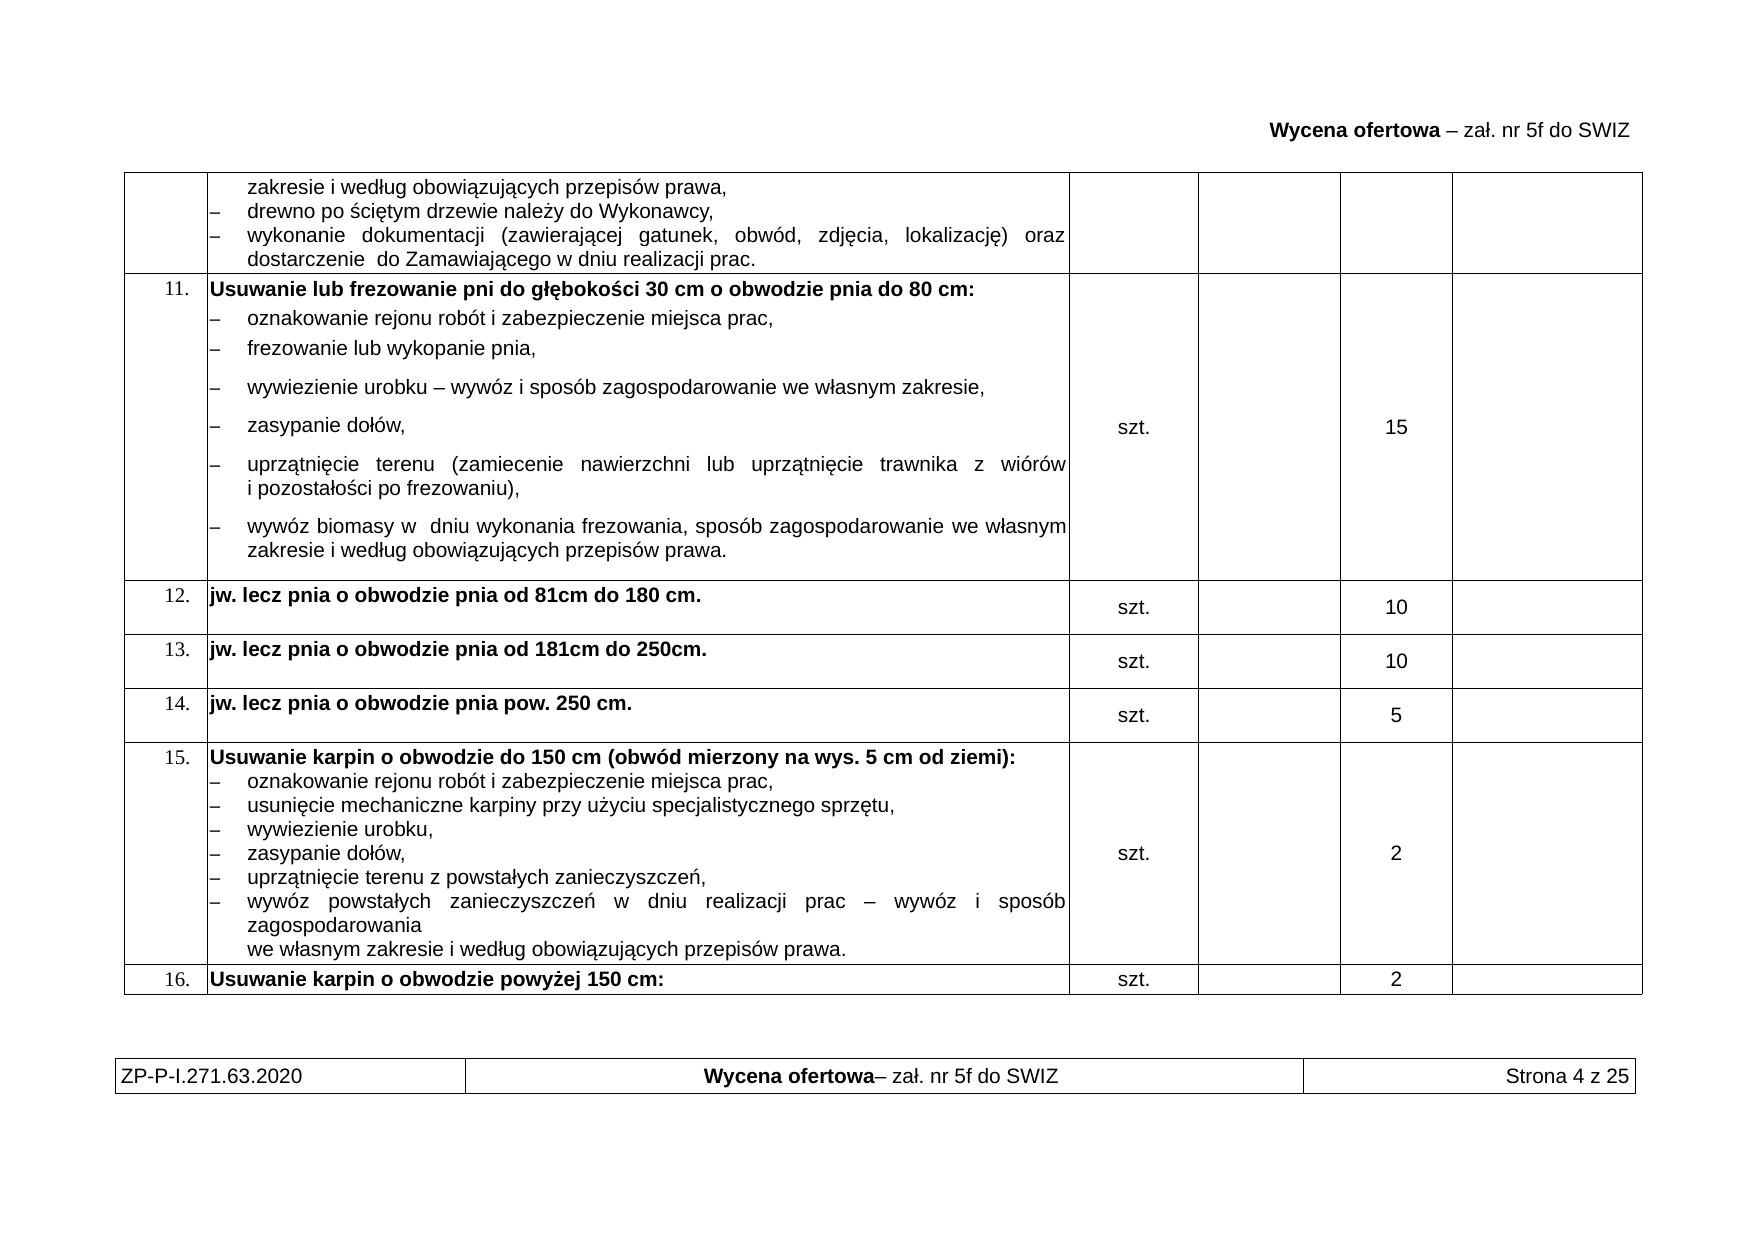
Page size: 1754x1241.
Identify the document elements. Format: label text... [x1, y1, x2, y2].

table_cell [1453, 581, 1642, 634]
table_cell [125, 743, 207, 963]
table_cell 2 [1341, 743, 1452, 963]
table_cell [125, 274, 207, 580]
table_cell [125, 581, 207, 634]
table_cell [125, 689, 207, 742]
table_cell [125, 965, 207, 993]
table_cell szt. [1070, 635, 1198, 688]
table_cell [1341, 173, 1452, 273]
table_cell [1199, 965, 1340, 993]
table_cell jw. lecz pnia o obwodzie pnia od 81cm do 180 cm. [208, 581, 1069, 634]
table_cell [1070, 173, 1198, 273]
table_cell 15 [1341, 274, 1452, 580]
table_cell szt. [1070, 965, 1198, 993]
table_cell [1199, 274, 1340, 580]
table_cell 2 [1341, 965, 1452, 993]
table_cell jw. lecz pnia o obwodzie pnia od 181cm do 250cm. [208, 635, 1069, 688]
table_cell [125, 173, 207, 273]
table_cell [1453, 173, 1642, 273]
table_cell [1199, 689, 1340, 742]
table_cell [125, 635, 207, 688]
table_cell [1199, 581, 1340, 634]
table_cell Usuwanie lub frezowanie pni do głębokości 30 cm o obwodzie pnia do 80 cm: oznakowanie rejonu robót i zabezpieczenie miejsca prac, frezowanie lub wykopanie pnia, wywiezienie urobku – wywóz i sposób zagospodarowanie we własnym zakresie, zasypanie dołów, uprzątnięcie terenu (zamiecenie nawierzchni lub uprzątnięcie trawnika z wiórów i pozostałości po frezowaniu), wywóz biomasy w dniu wykonania frezowania, sposób zagospodarowanie we własnym zakresie i według obowiązujących przepisów prawa. [208, 274, 1069, 580]
table_cell 10 [1341, 581, 1452, 634]
table_cell [1199, 635, 1340, 688]
table_cell [1453, 965, 1642, 993]
table_cell [1199, 743, 1340, 963]
table_cell szt. [1070, 689, 1198, 742]
table_cell [1453, 743, 1642, 963]
table_cell szt. [1070, 274, 1198, 580]
table_cell [1453, 274, 1642, 580]
table_cell 5 [1341, 689, 1452, 742]
table_cell [1453, 635, 1642, 688]
table_cell 10 [1341, 635, 1452, 688]
table_cell szt. [1070, 581, 1198, 634]
table_cell Usuwanie karpin o obwodzie do 150 cm (obwód mierzony na wys. 5 cm od ziemi): oznakowanie rejonu robót i zabezpieczenie miejsca prac, usunięcie mechaniczne karpiny przy użyciu specjalistycznego sprzętu, wywiezienie urobku, zasypanie dołów, uprzątnięcie terenu z powstałych zanieczyszczeń, wywóz powstałych zanieczyszczeń w dniu realizacji prac – wywóz i sposób zagospodarowania we własnym zakresie i według obowiązujących przepisów prawa. [208, 743, 1069, 963]
table_cell Usuwanie karpin o obwodzie powyżej 150 cm: oznakowanie rejonu robót i zabezpieczenie miejsca prac, usunięcie mechaniczne karpiny przy użyciu specjalistycznego sprzętu, wywiezienie urobku, zasypanie dołów, uprzątnięcie terenu z powstałych zanieczyszczeń, wywóz powstałych zanieczyszczeń w dniu realizacji prac – wywóz i sposób zagospodarowania we własnym zakresie i według obowiązujących przepisów prawa. [208, 965, 1069, 993]
table_cell [1453, 689, 1642, 742]
table_cell zakresie i według obowiązujących przepisów prawa, drewno po ściętym drzewie należy do Wykonawcy, wykonanie dokumentacji (zawierającej gatunek, obwód, zdjęcia, lokalizację) oraz dostarczenie do Zamawiającego w dniu realizacji prac. [208, 173, 1069, 273]
table_cell jw. lecz pnia o obwodzie pnia pow. 250 cm. [208, 689, 1069, 742]
table_cell szt. [1070, 743, 1198, 963]
table_cell [1199, 173, 1340, 273]
